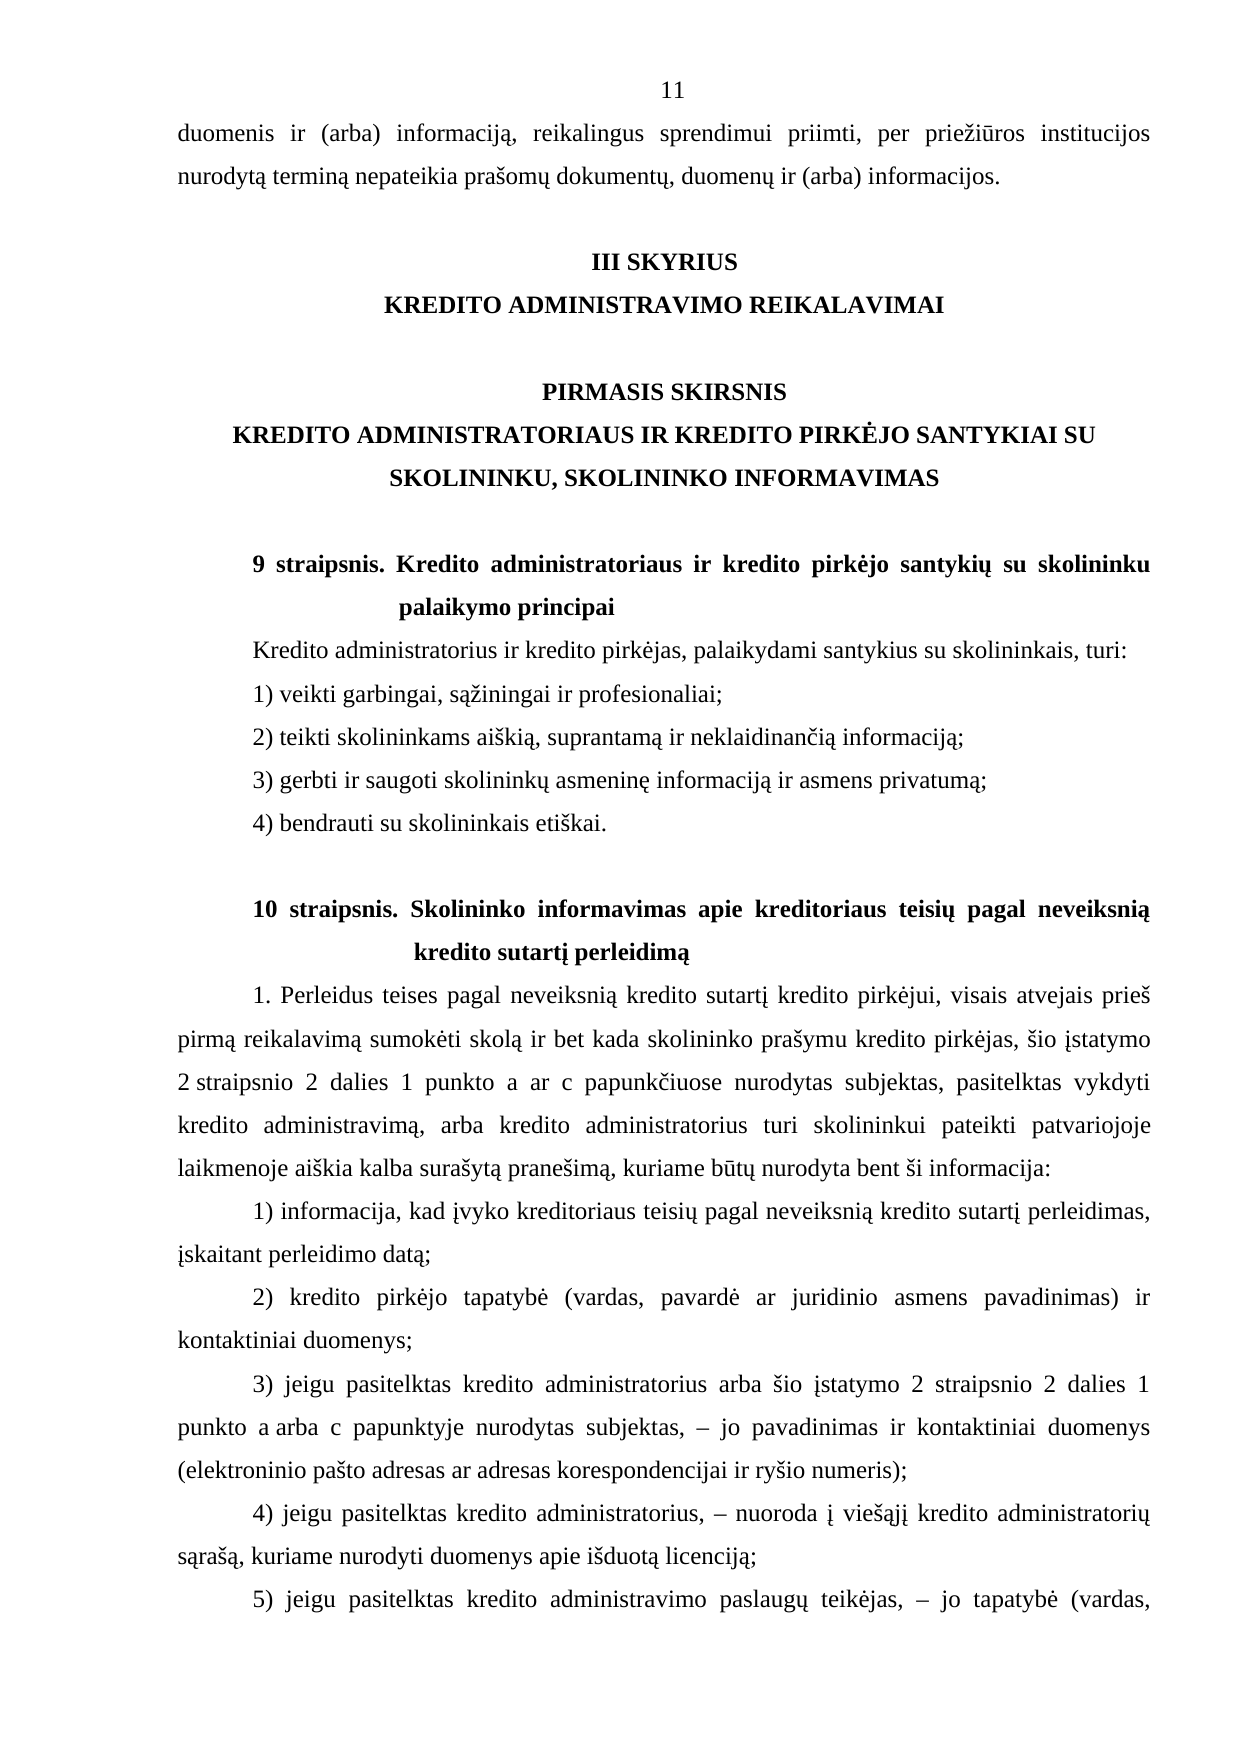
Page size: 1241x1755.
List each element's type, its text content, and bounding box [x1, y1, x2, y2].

text 10 straipsnis. Skolininko informavimas apie kreditoriaus teisių pagal neveiksnią kredito sutartį perleidimą [252, 894, 1152, 966]
text 4) jeigu pasitelktas kredito administratorius, – nuoroda į viešąjį kredito administratorių sąrašą, kuriame nurodyti duomenys apie išduotą licenciją; [177, 1498, 1152, 1570]
text III SKYRIUS [177, 247, 1152, 276]
text 3) jeigu pasitelktas kredito administratorius arba šio įstatymo 2 straipsnio 2 dalies 1 punkto a arba c papunktyje nurodytas subjektas, – jo pavadinimas ir kontaktiniai duomenys (elektroninio pašto adresas ar adresas korespondencijai ir ryšio numeris); [177, 1369, 1152, 1484]
text 1) informacija, kad įvyko kreditoriaus teisių pagal neveiksnią kredito sutartį perleidimas, įskaitant perleidimo datą; [177, 1196, 1152, 1268]
text duomenis ir (arba) informaciją, reikalingus sprendimui priimti, per priežiūros institucijos nurodytą terminą nepateikia prašomų dokumentų, duomenų ir (arba) informacijos. [177, 118, 1152, 190]
text 1) veikti garbingai, sąžiningai ir profesionaliai; [177, 679, 1152, 707]
text 2) kredito pirkėjo tapatybė (vardas, pavardė ar juridinio asmens pavadinimas) ir kontaktiniai duomenys; [177, 1282, 1152, 1354]
text 1. Perleidus teises pagal neveiksnią kredito sutartį kredito pirkėjui, visais atvejais prieš pirmą reikalavimą sumokėti skolą ir bet kada skolininko prašymu kredito pirkėjas, šio įstatymo 2 straipsnio 2 dalies 1 punkto a ar c papunkčiuose nurodytas subjektas, pasitelktas vykdyti kredito administravimą, arba kredito administratorius turi skolininkui pateikti patvariojoje laikmenoje aiškia kalba surašytą pranešimą, kuriame būtų nurodyta bent ši informacija: [177, 981, 1152, 1182]
text 4) bendrauti su skolininkais etiškai. [177, 808, 1152, 837]
text KREDITO ADMINISTRATORIAUS IR KREDITO PIRKĖJO SANTYKIAI SU SKOLININKU, SKOLININKO INFORMAVIMAS [177, 420, 1152, 492]
text KREDITO ADMINISTRAVIMO REIKALAVIMAI [177, 291, 1152, 319]
text 9 straipsnis. Kredito administratoriaus ir kredito pirkėjo santykių su skolininku palaikymo principai [252, 549, 1152, 621]
text PIRMASIS SKIRSNIS [177, 377, 1152, 406]
text 3) gerbti ir saugoti skolininkų asmeninę informaciją ir asmens privatumą; [177, 765, 1152, 794]
text 5) jeigu pasitelktas kredito administravimo paslaugų teikėjas, – jo tapatybė (vardas, [177, 1584, 1152, 1613]
text 2) teikti skolininkams aiškią, suprantamą ir neklaidinančią informaciją; [177, 722, 1152, 751]
text Kredito administratorius ir kredito pirkėjas, palaikydami santykius su skolininkais, turi: [177, 636, 1152, 664]
